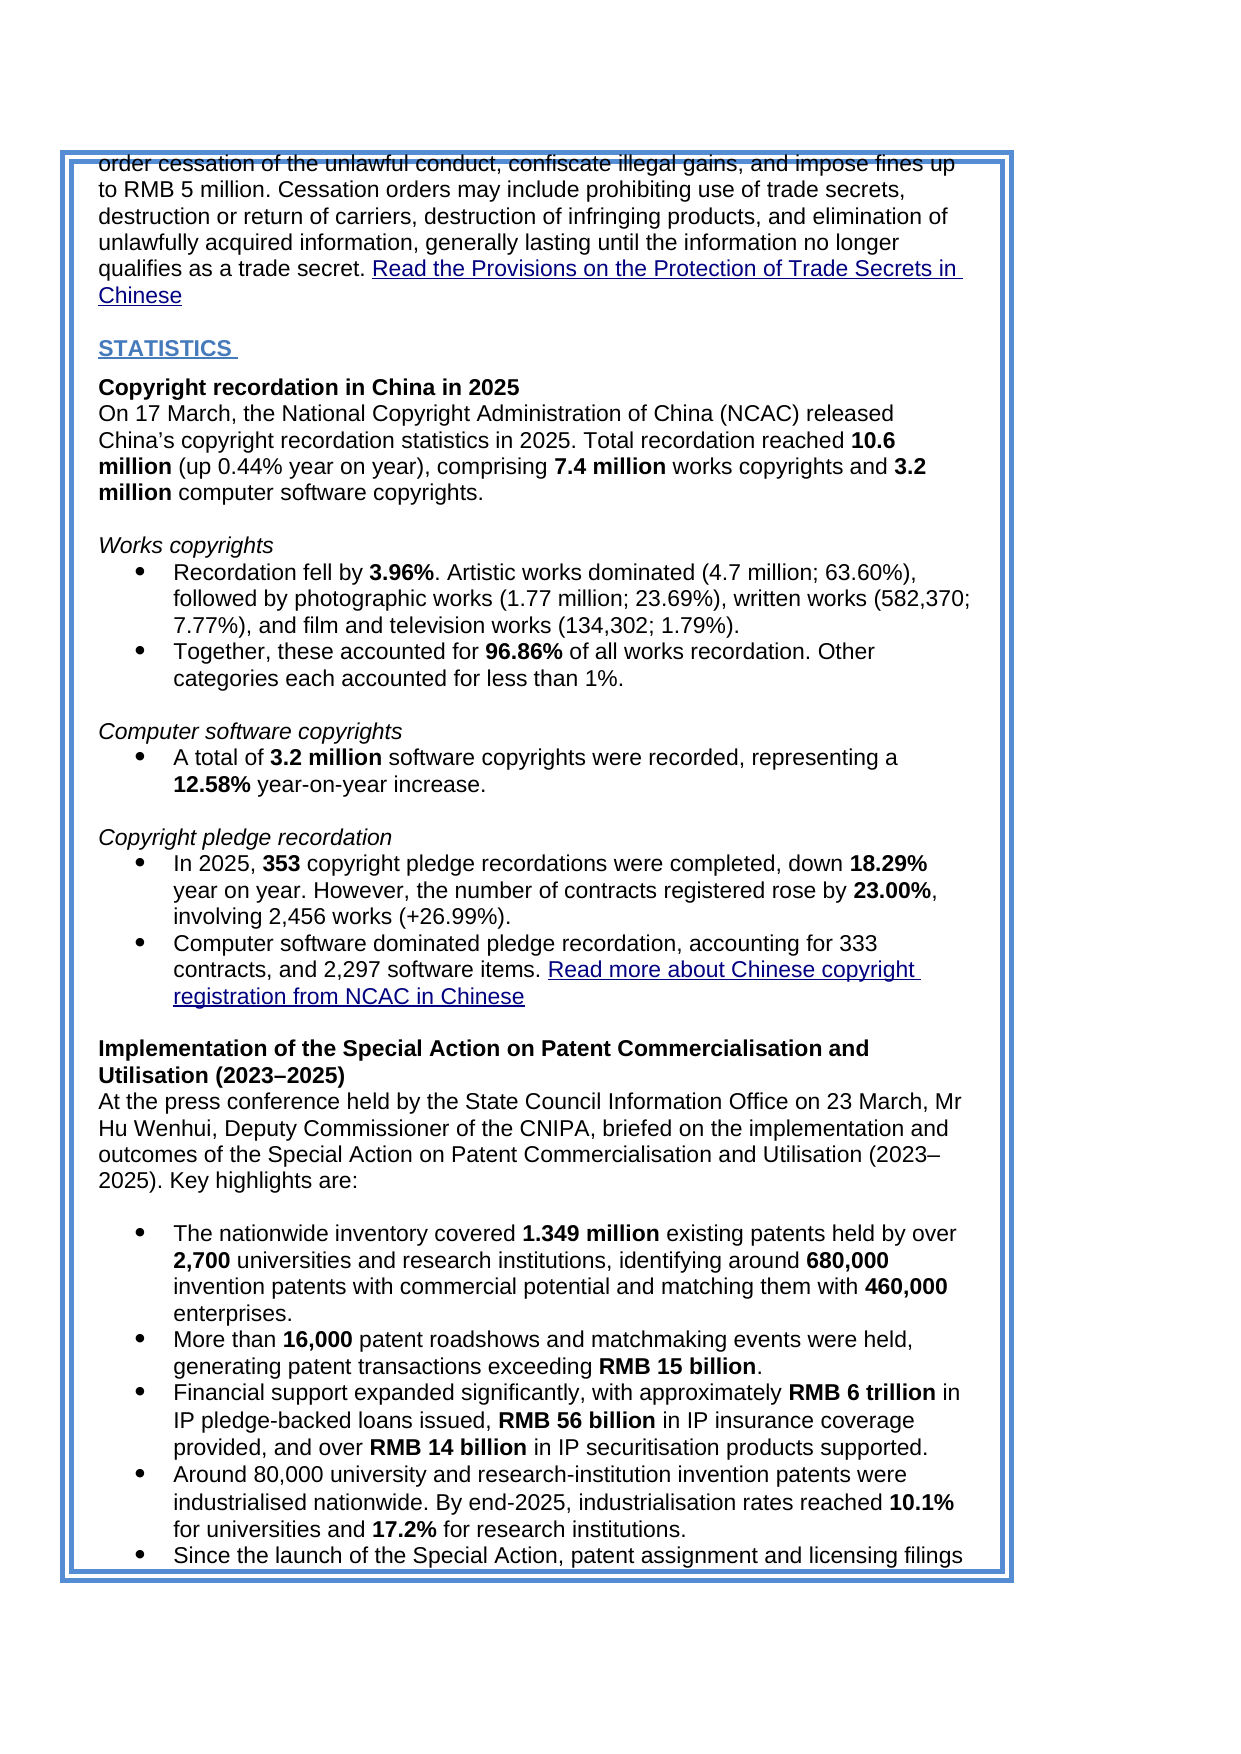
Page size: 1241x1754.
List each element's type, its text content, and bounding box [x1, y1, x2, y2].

table_cell [74, 164, 87, 1569]
table_cell [987, 164, 1000, 1569]
table_cell [67, 155, 87, 1569]
table_cell [987, 155, 1007, 1569]
table_cell China IP Newsletter (March 2026) POLICY & GOVERNMENT IP in China’s 15th Five-Year Plan (2026–2030) On 13 March, China released the 15th Five-Year Plan for National Economic and Social Development, setting out the country’s strategic priorities for 2026 - 2030. The Plan places strong emphasis on technological innovation, with stronger IP protection and utilisation. The Plan explicitly calls for improvements to the IP protection system in new technological fields. This includes enhancing IP public service systems, expanding technology transaction and transfer platforms, and strengthening the infrastructure that supports the commercialisation of innovation. It commits to improving IP protection mechanisms in line with international rules, including exploring expanded trade mark protection, optimising copyright protection mechanisms, and broadening channels for resolving IP disputes. Notably, the Plan calls for the formulation of rules and guidelines for the protection of trade secrets in key areas. Finally, the Plan explicitly supports Hong Kong’s development as a regional and international centre for innovation, legal services, and IP trading and dispute resolution. Read China’s 15th Five-Year Plan (2026–2030) in Chinese National People's Congress delegates propose measures to strengthen IP protection On 4-9 March, the annual sessions of the National People's Congress (NPC) and the National Committee of the Chinese People’s Political Consultative Conference (CPPCC) were held in Beijing. Several IP‑related proposals were submitted by delegates and members. Read more on NPC delegate’s proposals in Chinese CNIPA 2026 Legislative Workplan On 3 March, the China National Intellectual Property Administration (CNIPA) unveiled the Legislative Work Plan for 2026. CNIPA will advance the amendment of the Trademark Law and accelerate research and assessment work on revising the Implementing Regulations. CNIPA will also support the legislative process to amend the Regulations on the Protection of Layout‑Designs of Integrated Circuits. CNIPA will improve the patent priority examination system by revising the Measures for the Administration of Patent Priority Examination. Preparatory work will be carried out to amend and improve the Measures for the Administration of Patent Agencies. CNIPA will also prepare for the formulation of the Administrative Adjudication Measures for Integrated Circuit Layout‑Designs. Read the 2026 legislative workplan from CNIPA in Chinese Draft Amendments to the Measures for the Administration of Patent Priority Examination On 26 February, CNIPA released draft amendments to the Measures for Patent Priority Examination for public comment. The draft tightens eligibility by limiting invention patents to those already under substantive examination and before a first office action, raising the threshold to favour applications with clear industrial value and policy relevance. Broad technology categories are removed, with priority instead given to nationally supported emerging and future industries, key core technologies, and cases with evidence of industrialisation, implementation or infringement. Priority invalidation is largely restricted to disputes already in administrative or judicial proceedings or involving major public interest. The response period for priority‑examined invention patents is shortened from two months to one, and “suspension” is replaced by termination of priority examination in most cases, including excessive amendments or submission of false materials. Still, there is no clear indication whether foreign applicants are eligible for priority examination. Read the draft amendment from CNIPA in Chinese Guidelines for invention patent applications involving standards On 14 March, CNIPA issued the Guidelines for Invention Patent Applications Involving Standards. The Guidelines provide drafting guidance for standard‑related patents, particularly in communications, advising alignment of claims with anticipated standard terminology, layered claim structures, and detailed disclosure of multiple embodiments to support future amendments. Given the likelihood of repeated amendments during standard development, the Guidelines stress strict compliance with the prohibition on amendments exceeding the original disclosure. The Guidelines also highlight strategic use of the priority system, novelty grace period and deferred examination, allowing applicants to delay substantive examination for up to three years to better align claims with finalised standards. Read more on the guidelines from CNIPA in Chinese Provisions on the Protection of Trade Secrets On 24 February, the State Administration for Market Regulation (SAMR) issued the Provisions on the Protection of Trade Secrets pursuant to China’s Anti‑Unfair Competition Law, aiming to strengthen trade secret protection and safeguard fair competition. The Provisions allow right holders to report suspected infringements to market regulation authorities, subject to the submission of preliminary evidence demonstrating the existence of a trade secret and specific infringement leads and setting out detailed evidentiary requirements while prohibiting abuse of the reporting mechanism. Local AMRs are empowered to conduct investigations, including on‑site inspections, inquiries, document review, seizure of relevant materials, and, in serious cases, bank account inquiries. Where infringement is established, authorities may order cessation of the unlawful conduct, confiscate illegal gains, and impose fines up to RMB 5 million. Cessation orders may include prohibiting use of trade secrets, destruction or return of carriers, destruction of infringing products, and elimination of unlawfully acquired information, generally lasting until the information no longer qualifies as a trade secret. Read the Provisions on the Protection of Trade Secrets in Chinese STATISTICS Copyright recordation in China in 2025 On 17 March, the National Copyright Administration of China (NCAC) released China’s copyright recordation statistics in 2025. Total recordation reached 10.6 million (up 0.44% year on year), comprising 7.4 million works copyrights and 3.2 million computer software copyrights. Works copyrights Recordation fell by 3.96%. Artistic works dominated (4.7 million; 63.60%), followed by photographic works (1.77 million; 23.69%), written works (582,370; 7.77%), and film and television works (134,302; 1.79%). Together, these accounted for 96.86% of all works recordation. Other categories each accounted for less than 1%. Computer software copyrights A total of 3.2 million software copyrights were recorded, representing a 12.58% year-on-year increase. Copyright pledge recordation In 2025, 353 copyright pledge recordations were completed, down 18.29% year on year. However, the number of contracts registered rose by 23.00%, involving 2,456 works (+26.99%). Computer software dominated pledge recordation, accounting for 333 contracts, and 2,297 software items. Read more about Chinese copyright registration from NCAC in Chinese Implementation of the Special Action on Patent Commercialisation and Utilisation (2023–2025) At the press conference held by the State Council Information Office on 23 March, Mr Hu Wenhui, Deputy Commissioner of the CNIPA, briefed on the implementation and outcomes of the Special Action on Patent Commercialisation and Utilisation (2023–2025). Key highlights are: The nationwide inventory covered 1.349 million existing patents held by over 2,700 universities and research institutions, identifying around 680,000 invention patents with commercial potential and matching them with 460,000 enterprises. More than 16,000 patent roadshows and matchmaking events were held, generating patent transactions exceeding RMB 15 billion. Financial support expanded significantly, with approximately RMB 6 trillion in IP pledge‑backed loans issued, RMB 56 billion in IP insurance coverage provided, and over RMB 14 billion in IP securitisation products supported. Around 80,000 university and research‑institution invention patents were industrialised nationwide. By end‑2025, industrialisation rates reached 10.1% for universities and 17.2% for research institutions. Since the launch of the Special Action, patent assignment and licensing filings totalled 1.458 million, up 48% year on year, with filings involving universities and research institutions rising by 105.6%. In 2025, patent‑related technology contract turnover reached RMB 1.18 trillion, an 18.8% increase. Read full transcript of the press conference in Chinese If you would like any further information on any of the above matters or to discuss Embassy support for your company in China please contact Leo Zhuang (Leo.Zhuang@fcdo.gov.uk). [87, 164, 987, 1569]
